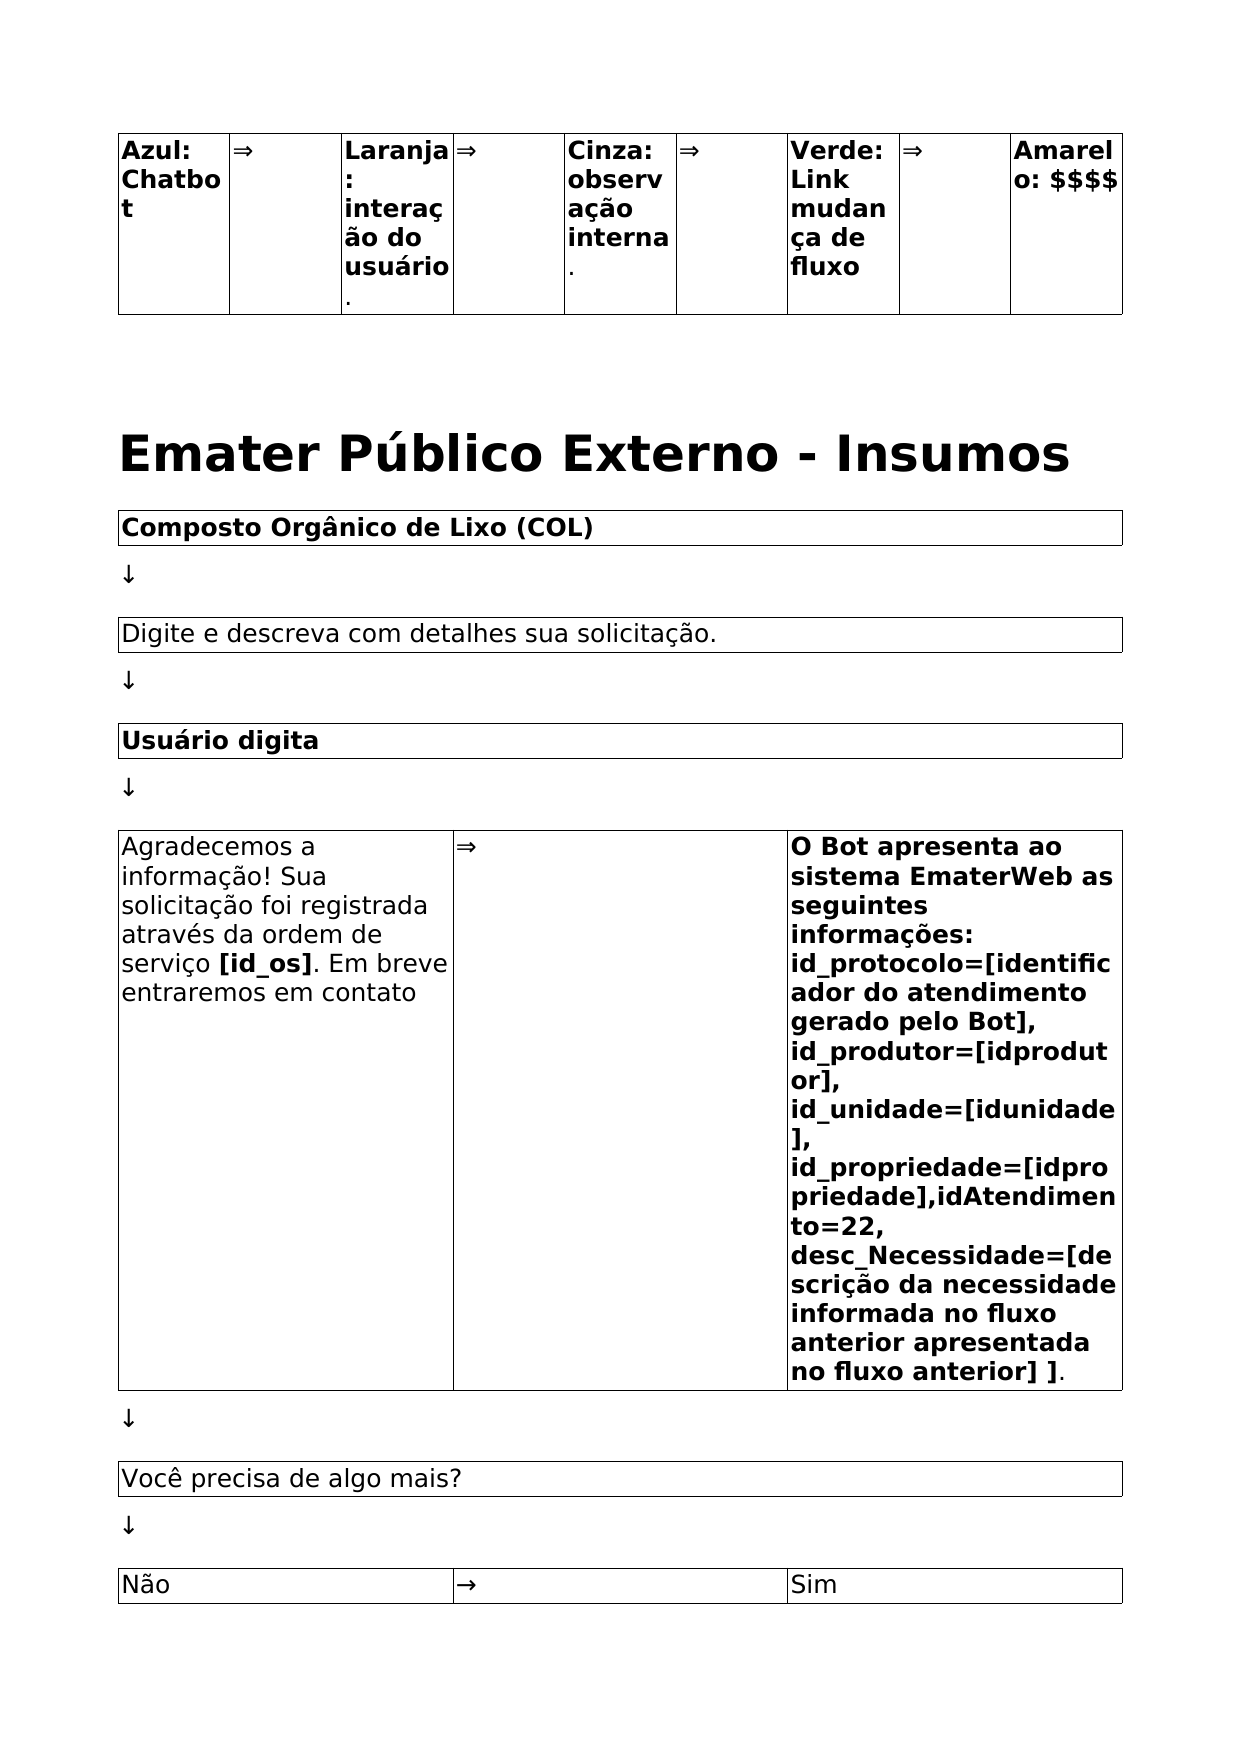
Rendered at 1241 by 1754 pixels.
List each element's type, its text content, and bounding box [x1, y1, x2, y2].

table_header Amarelo: $$$$ [1011, 134, 1122, 314]
text ↓ [118, 1511, 1122, 1540]
table_header Composto Orgânico de Lixo (COL) [119, 511, 1122, 545]
table_header ⇒ [454, 134, 564, 314]
table_header ⇒ [900, 134, 1010, 314]
table_header Não [119, 1569, 453, 1602]
table_header O Bot apresenta ao sistema EmaterWeb as seguintes informações: id_protocolo=[identificador do atendimento gerado pelo Bot], id_produtor=[idprodutor], id_unidade=[idunidade], id_propriedade=[idpropriedade],idAtendimento=22, desc_Necessidade=[descrição da necessidade informada no fluxo anterior apresentada no fluxo anterior] ]. [788, 831, 1122, 1389]
table_header → [454, 1569, 787, 1602]
table_header Digite e descreva com detalhes sua solicitação. [119, 618, 1122, 652]
table_header Usuário digita [119, 724, 1122, 758]
table_header ⇒ [454, 831, 787, 1389]
text ↓ [118, 560, 1122, 589]
text ↓ [118, 1404, 1122, 1434]
subtitle Emater Público Externo - Insumos [118, 424, 1122, 483]
table_header ⇒ [677, 134, 787, 314]
text ↓ [118, 773, 1122, 802]
table_header Sim [788, 1569, 1122, 1602]
table_header Azul: Chatbot [119, 134, 229, 314]
text ↓ [118, 667, 1122, 696]
table_header Você precisa de algo mais? [119, 1462, 1122, 1496]
table_header Verde: Link mudança de fluxo [788, 134, 899, 314]
table_header ⇒ [230, 134, 341, 314]
table_header Laranja: interação do usuário. [342, 134, 453, 314]
table_header Cinza: observação interna. [565, 134, 676, 314]
table_header Agradecemos a informação! Sua solicitação foi registrada através da ordem de serviço [id_os]. Em breve entraremos em contato [119, 831, 453, 1389]
